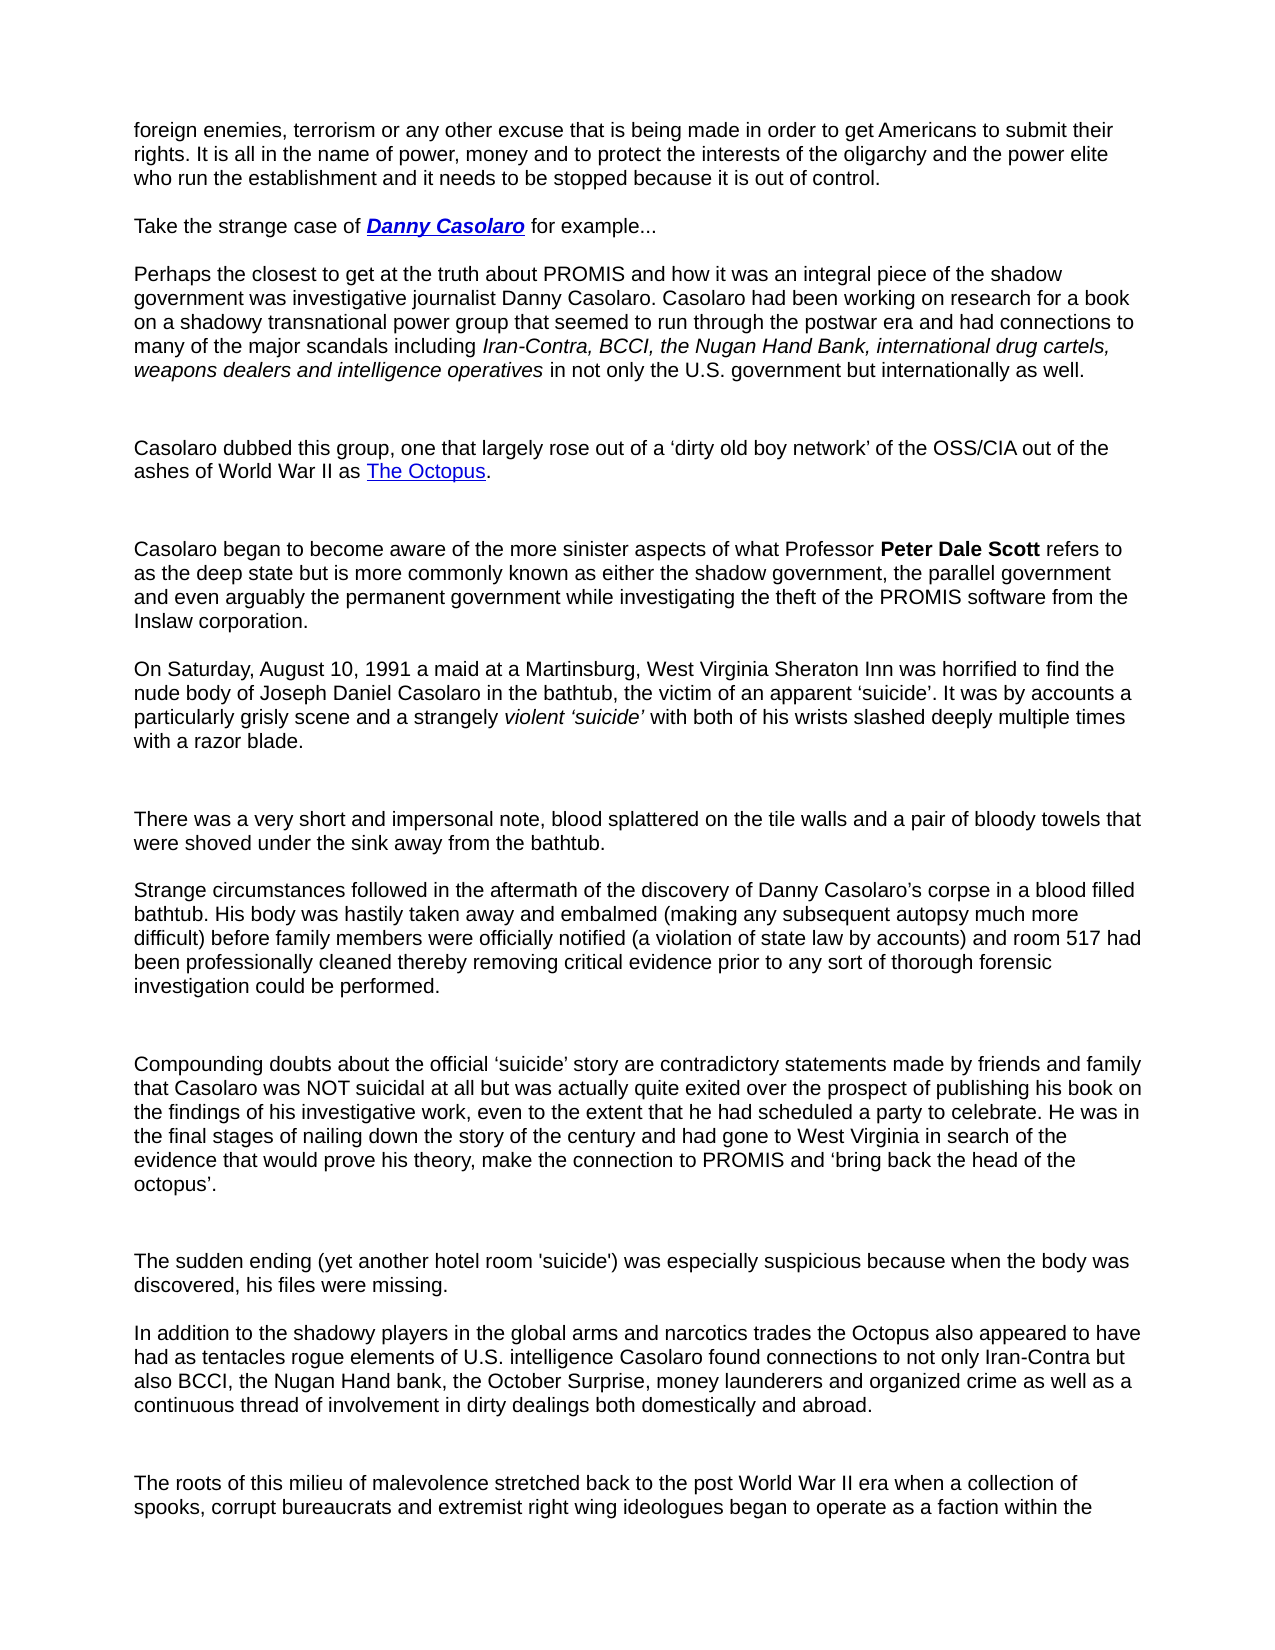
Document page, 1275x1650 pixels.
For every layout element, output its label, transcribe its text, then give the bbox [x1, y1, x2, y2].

text The roots of this milieu of malevolence stretched back to the post World War II era when a collection of spooks, corrupt bureaucrats and extremist right wing ideologues began to operate as a faction within the [134, 1471, 1147, 1519]
text The sudden ending (yet another hotel room 'suicide') was especially suspicious because when the body was discovered, his files were missing. In addition to the shadowy players in the global arms and narcotics trades the Octopus also appeared to have had as tentacles rogue elements of U.S. intelligence Casolaro found connections to not only Iran-Contra but also BCCI, the Nugan Hand bank, the October Surprise, money launderers and organized crime as well as a continuous thread of involvement in dirty dealings both domestically and abroad. [134, 1249, 1147, 1417]
text Casolaro dubbed this group, one that largely rose out of a ‘dirty old boy network’ of the OSS/CIA out of the ashes of World War II as The Octopus. [134, 435, 1147, 483]
text foreign enemies, terrorism or any other excuse that is being made in order to get Americans to submit their rights. It is all in the name of power, money and to protect the interests of the oligarchy and the power elite who run the establishment and it needs to be stopped because it is out of control. Take the strange case of Danny Casolaro for example... Perhaps the closest to get at the truth about PROMIS and how it was an integral piece of the shadow government was investigative journalist Danny Casolaro. Casolaro had been working on research for a book on a shadowy transnational power group that seemed to run through the postwar era and had connections to many of the major scandals including Iran-Contra, BCCI, the Nugan Hand Bank, international drug cartels, weapons dealers and intelligence operatives in not only the U.S. government but internationally as well. [134, 118, 1147, 382]
text Casolaro began to become aware of the more sinister aspects of what Professor Peter Dale Scott refers to as the deep state but is more commonly known as either the shadow government, the parallel government and even arguably the permanent government while investigating the theft of the PROMIS software from the Inslaw corporation. On Saturday, August 10, 1991 a maid at a Martinsburg, West Virginia Sheraton Inn was horrified to find the nude body of Joseph Daniel Casolaro in the bathtub, the victim of an apparent ‘suicide’. It was by accounts a particularly grisly scene and a strangely violent ‘suicide’ with both of his wrists slashed deeply multiple times with a razor blade. [134, 537, 1147, 753]
text There was a very short and impersonal note, blood splattered on the tile walls and a pair of bloody towels that were shoved under the sink away from the bathtub. Strange circumstances followed in the aftermath of the discovery of Danny Casolaro’s corpse in a blood filled bathtub. His body was hastily taken away and embalmed (making any subsequent autopsy much more difficult) before family members were officially notified (a violation of state law by accounts) and room 517 had been professionally cleaned thereby removing critical evidence prior to any sort of thorough forensic investigation could be performed. [134, 806, 1147, 998]
text Compounding doubts about the official ‘suicide’ story are contradictory statements made by friends and family that Casolaro was NOT suicidal at all but was actually quite exited over the prospect of publishing his book on the findings of his investigative work, even to the extent that he had scheduled a party to celebrate. He was in the final stages of nailing down the story of the century and had gone to West Virginia in search of the evidence that would prove his theory, make the connection to PROMIS and ‘bring back the head of the octopus’. [134, 1052, 1147, 1196]
